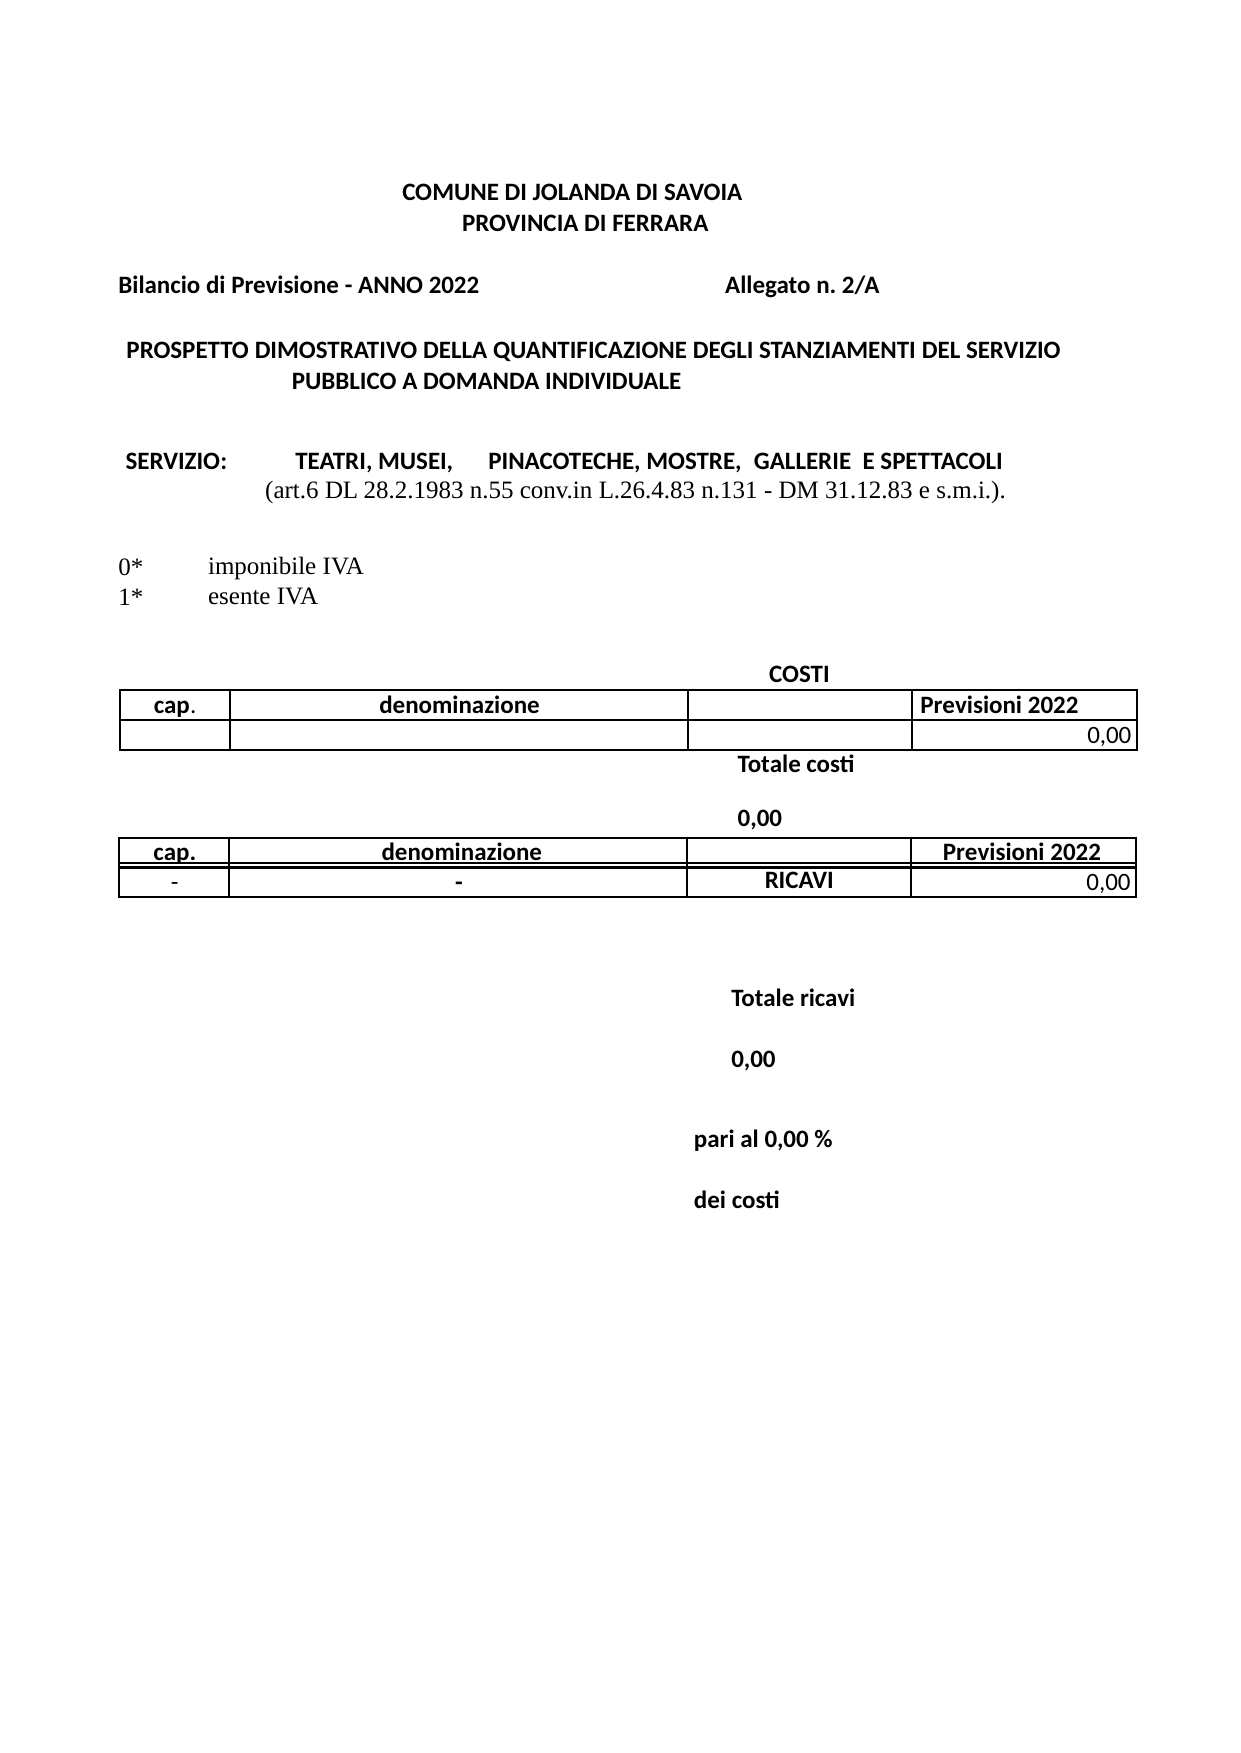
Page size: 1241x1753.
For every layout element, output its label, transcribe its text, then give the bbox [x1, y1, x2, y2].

table_header cap. [120, 839, 228, 866]
text 0* imponibile IVA [118, 551, 1240, 581]
text PROSPETTO DIMOSTRATIVO DELLA QUANTIFICAZIONE DEGLI STANZIAMENTI DEL SERVIZIO PUBBLICO A DOMANDA INDIVIDUALE [126, 334, 1160, 395]
table_header denominazione [230, 839, 686, 866]
table_header denominazione [231, 691, 687, 719]
table_cell - [120, 869, 228, 896]
table_cell [688, 869, 910, 896]
text 1* esente IVA [118, 581, 1240, 612]
table_cell 0,00 [912, 869, 1135, 896]
text Totale ricavi 0,00 [731, 982, 1240, 1074]
text Totale costi 0,00 [737, 751, 1240, 832]
table_header Previsioni 2022 [913, 691, 1136, 719]
text COMUNE DI JOLANDA DI SAVOIA PROVINCIA DI FERRARA [402, 177, 841, 238]
text SERVIZIO: TEATRI, MUSEI, PINACOTECHE, MOSTRE, GALLERIE E SPETTACOLI [125, 445, 1130, 476]
table_cell - [230, 869, 686, 896]
text pari al 0,00 % dei costi [694, 1123, 1240, 1215]
table_cell [689, 721, 911, 749]
table_header [688, 839, 910, 866]
table_header Previsioni 2022 [912, 839, 1135, 866]
table_cell [231, 721, 687, 749]
table_header [689, 691, 911, 719]
table_cell 0,00 [913, 721, 1136, 749]
text Bilancio di Previsione - ANNO 2022 Allegato n. 2/A [118, 269, 1240, 299]
table_cell [121, 721, 229, 749]
text (art.6 DL 28.2.1983 n.55 conv.in L.26.4.83 n.131 - DM 31.12.83 e s.m.i.). [265, 476, 1240, 504]
text COSTI [563, 658, 1035, 689]
table_header cap. [121, 691, 229, 719]
